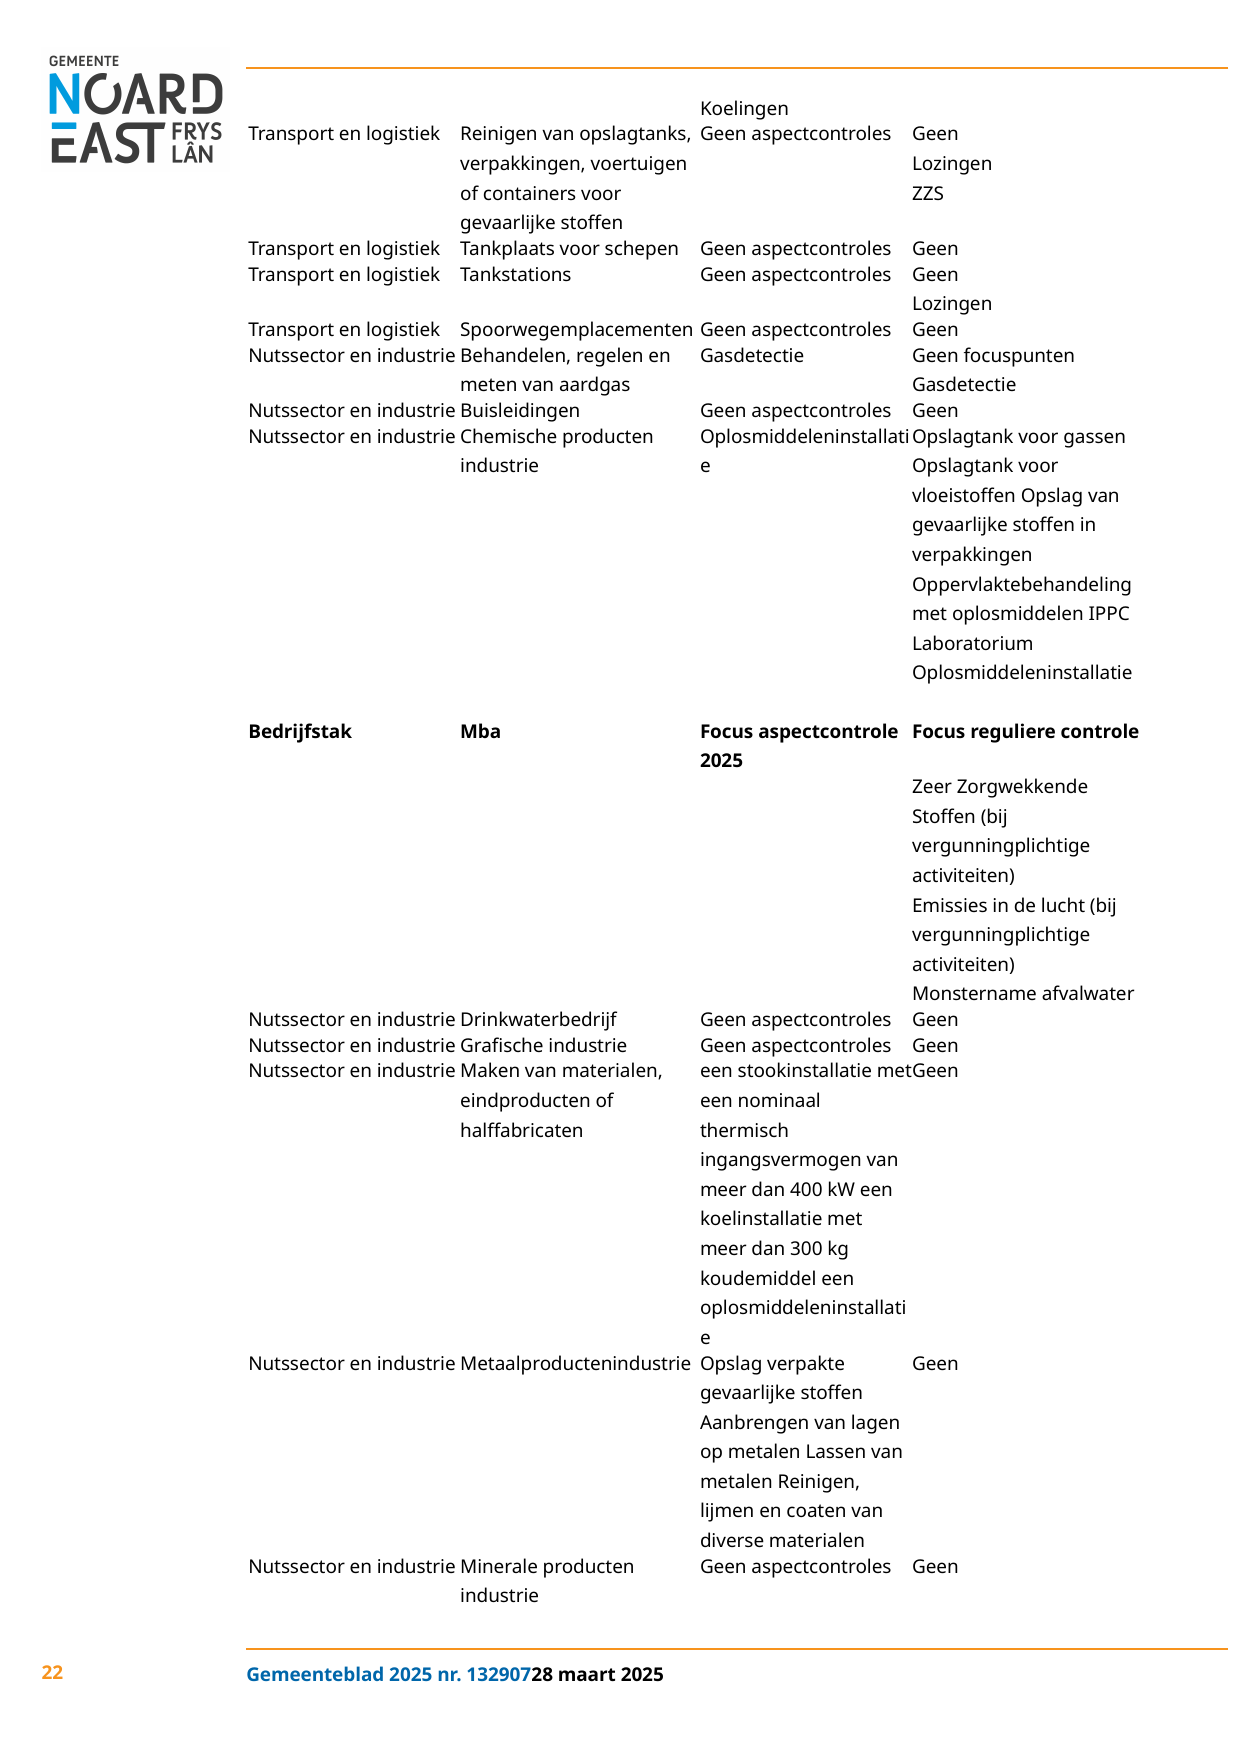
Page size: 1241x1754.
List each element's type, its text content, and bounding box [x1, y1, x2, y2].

table_cell een stookinstallatie met een nominaal thermisch ingangsvermogen van meer dan 400 kW een koelinstallatie met meer dan 300 kg koudemiddel een oplosmiddeleninstallatie [700, 1058, 912, 1350]
table_cell Opslag verpakte gevaarlijke stoffen Aanbrengen van lagen op metalen Lassen van metalen Reinigen, lijmen en coaten van diverse materialen [700, 1350, 912, 1553]
table_cell Metaalproductenindustrie [460, 1350, 700, 1553]
table_cell [700, 774, 912, 1006]
table_header Focus aspectcontrole 2025 [700, 718, 912, 773]
table_cell Geen [912, 1032, 1152, 1058]
table_cell Oplosmiddeleninstallatie [700, 423, 912, 685]
table_cell Geen aspectcontroles [700, 1553, 912, 1608]
table_cell Geen [912, 1058, 1152, 1350]
table_cell Geen [912, 316, 1152, 342]
table_cell Geen focuspunten Gasdetectie [912, 342, 1152, 397]
table_cell Koelingen [700, 95, 912, 121]
table_cell Buisleidingen [460, 397, 700, 423]
table_cell Nutssector en industrie [248, 342, 460, 397]
table_cell [248, 774, 460, 1006]
table_cell Geen aspectcontroles [700, 1006, 912, 1032]
table_cell Geen [912, 1350, 1152, 1553]
table_cell [912, 95, 1152, 121]
table_cell Spoorwegemplacementen [460, 316, 700, 342]
table_cell Geen Lozingen [912, 261, 1152, 316]
table_cell [460, 774, 700, 1006]
table_cell Maken van materialen, eindproducten of halffabricaten [460, 1058, 700, 1350]
table_header Bedrijfstak [248, 718, 460, 773]
table_cell Reinigen van opslagtanks, verpakkingen, voertuigen of containers voor gevaarlijke stoffen [460, 121, 700, 235]
table_cell Tankplaats voor schepen [460, 235, 700, 261]
table_cell Geen aspectcontroles [700, 1032, 912, 1058]
table_cell Geen aspectcontroles [700, 316, 912, 342]
table_cell Opslagtank voor gassen Opslagtank voor vloeistoffen Opslag van gevaarlijke stoffen in verpakkingen Oppervlaktebehandeling met oplosmiddelen IPPC Laboratorium Oplosmiddeleninstallatie [912, 423, 1152, 685]
table_cell Behandelen, regelen en meten van aardgas [460, 342, 700, 397]
table_cell Chemische producten industrie [460, 423, 700, 685]
table_cell Drinkwaterbedrijf [460, 1006, 700, 1032]
table_cell Nutssector en industrie [248, 1553, 460, 1608]
table_cell Geen aspectcontroles [700, 397, 912, 423]
table_cell Transport en logistiek [248, 121, 460, 235]
table_cell Transport en logistiek [248, 316, 460, 342]
table_cell Geen aspectcontroles [700, 121, 912, 235]
picture [41, 47, 231, 172]
table_cell Geen [912, 1553, 1152, 1608]
table_cell Nutssector en industrie [248, 1058, 460, 1350]
table_cell Geen [912, 235, 1152, 261]
table_cell Geen Lozingen ZZS [912, 121, 1152, 235]
table_cell Grafische industrie [460, 1032, 700, 1058]
table_cell [248, 95, 460, 121]
table_cell Nutssector en industrie [248, 397, 460, 423]
table_cell Geen aspectcontroles [700, 261, 912, 316]
table_header Focus reguliere controle [912, 718, 1152, 773]
table_header Mba [460, 718, 700, 773]
table_cell Nutssector en industrie [248, 1350, 460, 1553]
table_cell Minerale producten industrie [460, 1553, 700, 1608]
table_cell Nutssector en industrie [248, 1032, 460, 1058]
table_cell Tankstations [460, 261, 700, 316]
table_cell Nutssector en industrie [248, 1006, 460, 1032]
table_cell Gasdetectie [700, 342, 912, 397]
table_cell Geen aspectcontroles [700, 235, 912, 261]
table_cell Zeer Zorgwekkende Stoffen (bij vergunningplichtige activiteiten) Emissies in de lucht (bij vergunningplichtige activiteiten) Monstername afvalwater [912, 774, 1152, 1006]
table_cell Transport en logistiek [248, 261, 460, 316]
table_cell Geen [912, 1006, 1152, 1032]
table_cell Nutssector en industrie [248, 423, 460, 685]
table_cell Geen [912, 397, 1152, 423]
table_cell [460, 95, 700, 121]
table_cell Transport en logistiek [248, 235, 460, 261]
